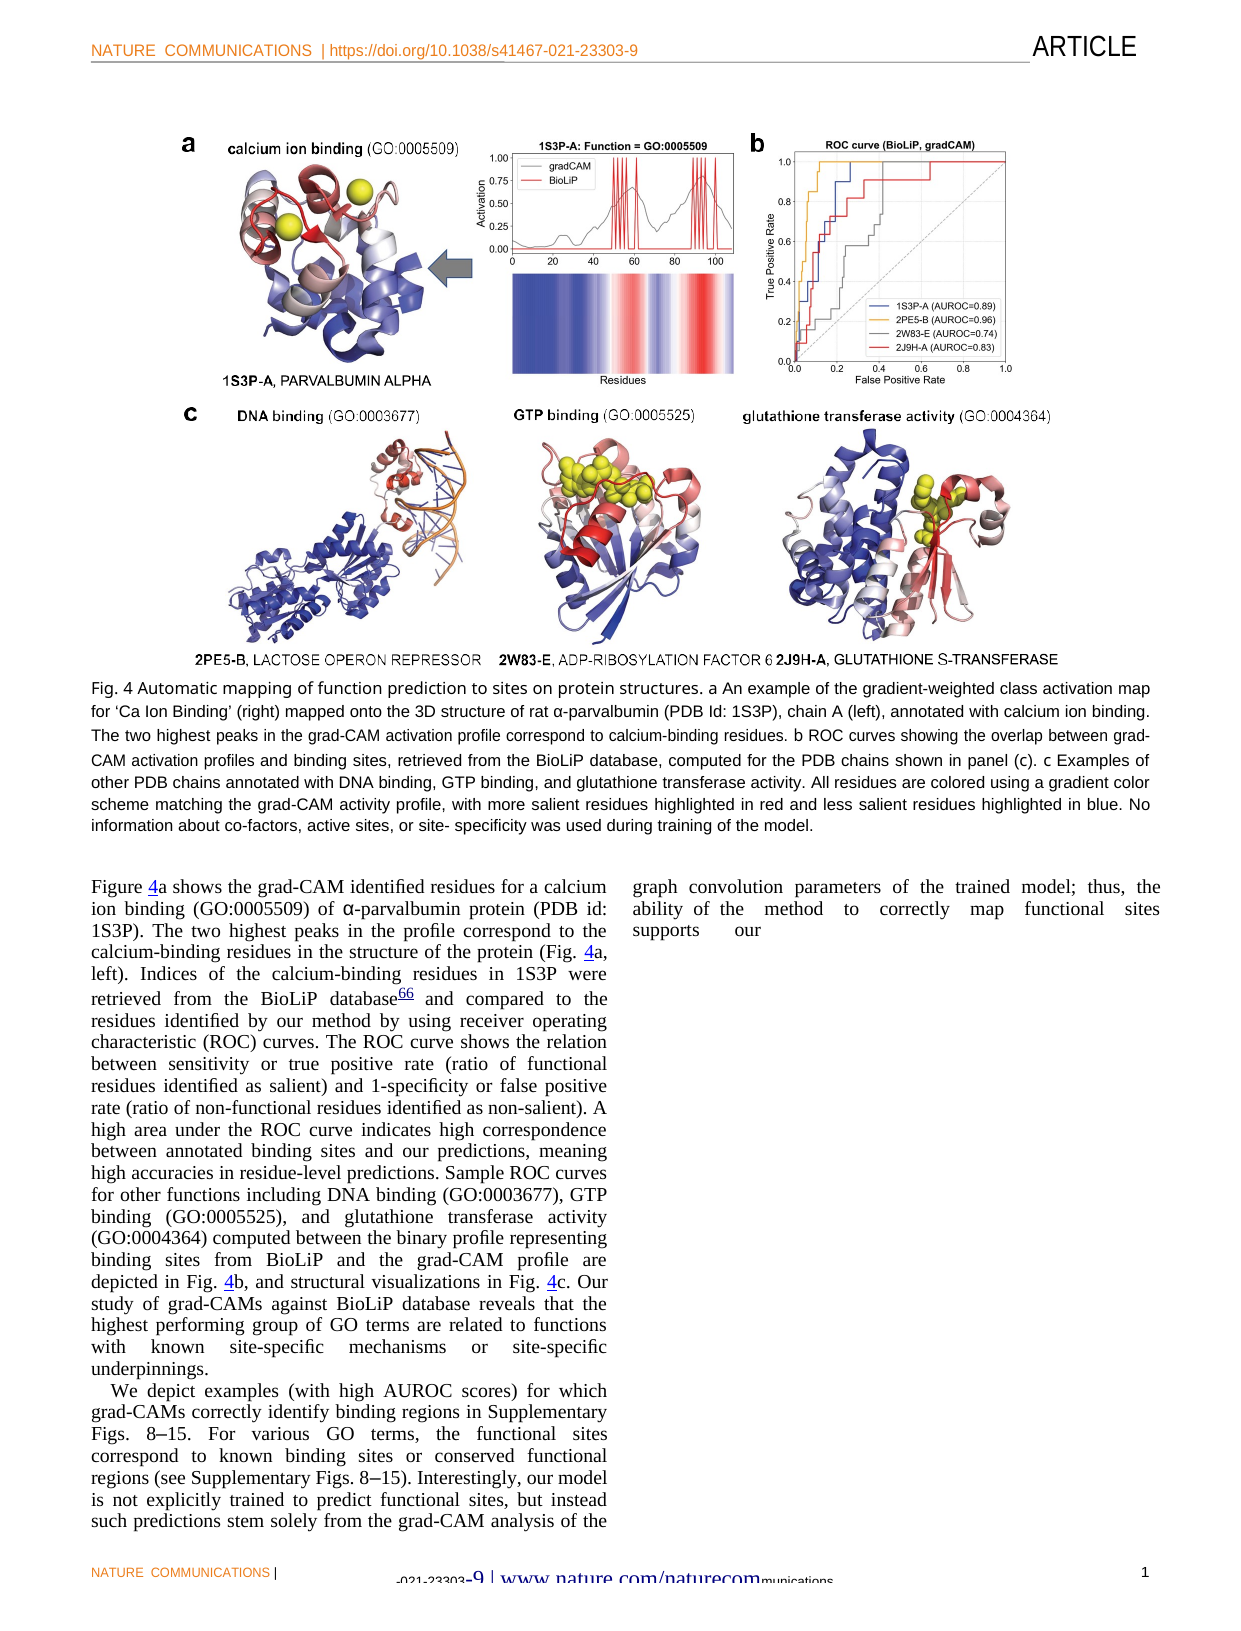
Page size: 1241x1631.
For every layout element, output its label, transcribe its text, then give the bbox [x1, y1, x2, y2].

text Figure 4a shows the grad-CAM identiﬁed residues for a calcium ion binding (GO:0005509) of α-parvalbumin protein (PDB id: 1S3P). The two highest peaks in the proﬁle correspond to the calcium-binding residues in the structure of the protein (Fig. 4a, left). Indices of the calcium-binding residues in 1S3P were retrieved from the BioLiP database66 and compared to the residues identiﬁed by our method by using receiver operating characteristic (ROC) curves. The ROC curve shows the relation between sensitivity or true positive rate (ratio of functional residues identiﬁed as salient) and 1-speciﬁcity or false positive rate (ratio of non-functional residues identiﬁed as non-salient). A high area under the ROC curve indicates high correspondence between annotated binding sites and our predictions, meaning high accuracies in residue-level predictions. Sample ROC curves for other functions including DNA binding (GO:0003677), GTP binding (GO:0005525), and glutathione transferase activity (GO:0004364) computed between the binary proﬁle representing binding sites from BioLiP and the grad-CAM proﬁle are depicted in Fig. 4b, and structural visualizations in Fig. 4c. Our study of grad-CAMs against BioLiP database reveals that the highest performing group of GO terms are related to functions with known site-speciﬁc mechanisms or site-speciﬁc underpinnings. [91, 876, 608, 1380]
text We depict examples (with high AUROC scores) for which grad-CAMs correctly identify binding regions in Supplementary Figs. 8–15. For various GO terms, the functional sites correspond to known binding sites or conserved functional regions (see Supplementary Figs. 8–15). Interestingly, our model is not explicitly trained to predict functional sites, but instead such predictions stem solely from the grad-CAM analysis of the [91, 1380, 608, 1532]
text graph convolution parameters of the trained model; thus, the ability of the method to correctly map functional sites supports our [632, 876, 1161, 941]
text Fig. 4 Automatic mapping of function prediction to sites on protein structures. a An example of the gradient-weighted class activation map for ‘Ca Ion Binding’ (right) mapped onto the 3D structure of rat α-parvalbumin (PDB Id: 1S3P), chain A (left), annotated with calcium ion binding. The two highest peaks in the grad-CAM activation proﬁle correspond to calcium-binding residues. b ROC curves showing the overlap between grad-CAM activation proﬁles and binding sites, retrieved from the BioLiP database, computed for the PDB chains shown in panel (c). c Examples of other PDB chains annotated with DNA binding, GTP binding, and glutathione transferase activity. All residues are colored using a gradient color scheme matching the grad-CAM activity proﬁle, with more salient residues highlighted in red and less salient residues highlighted in blue. No information about co-factors, active sites, or site- speciﬁcity was used during training of the model. [91, 677, 1150, 835]
